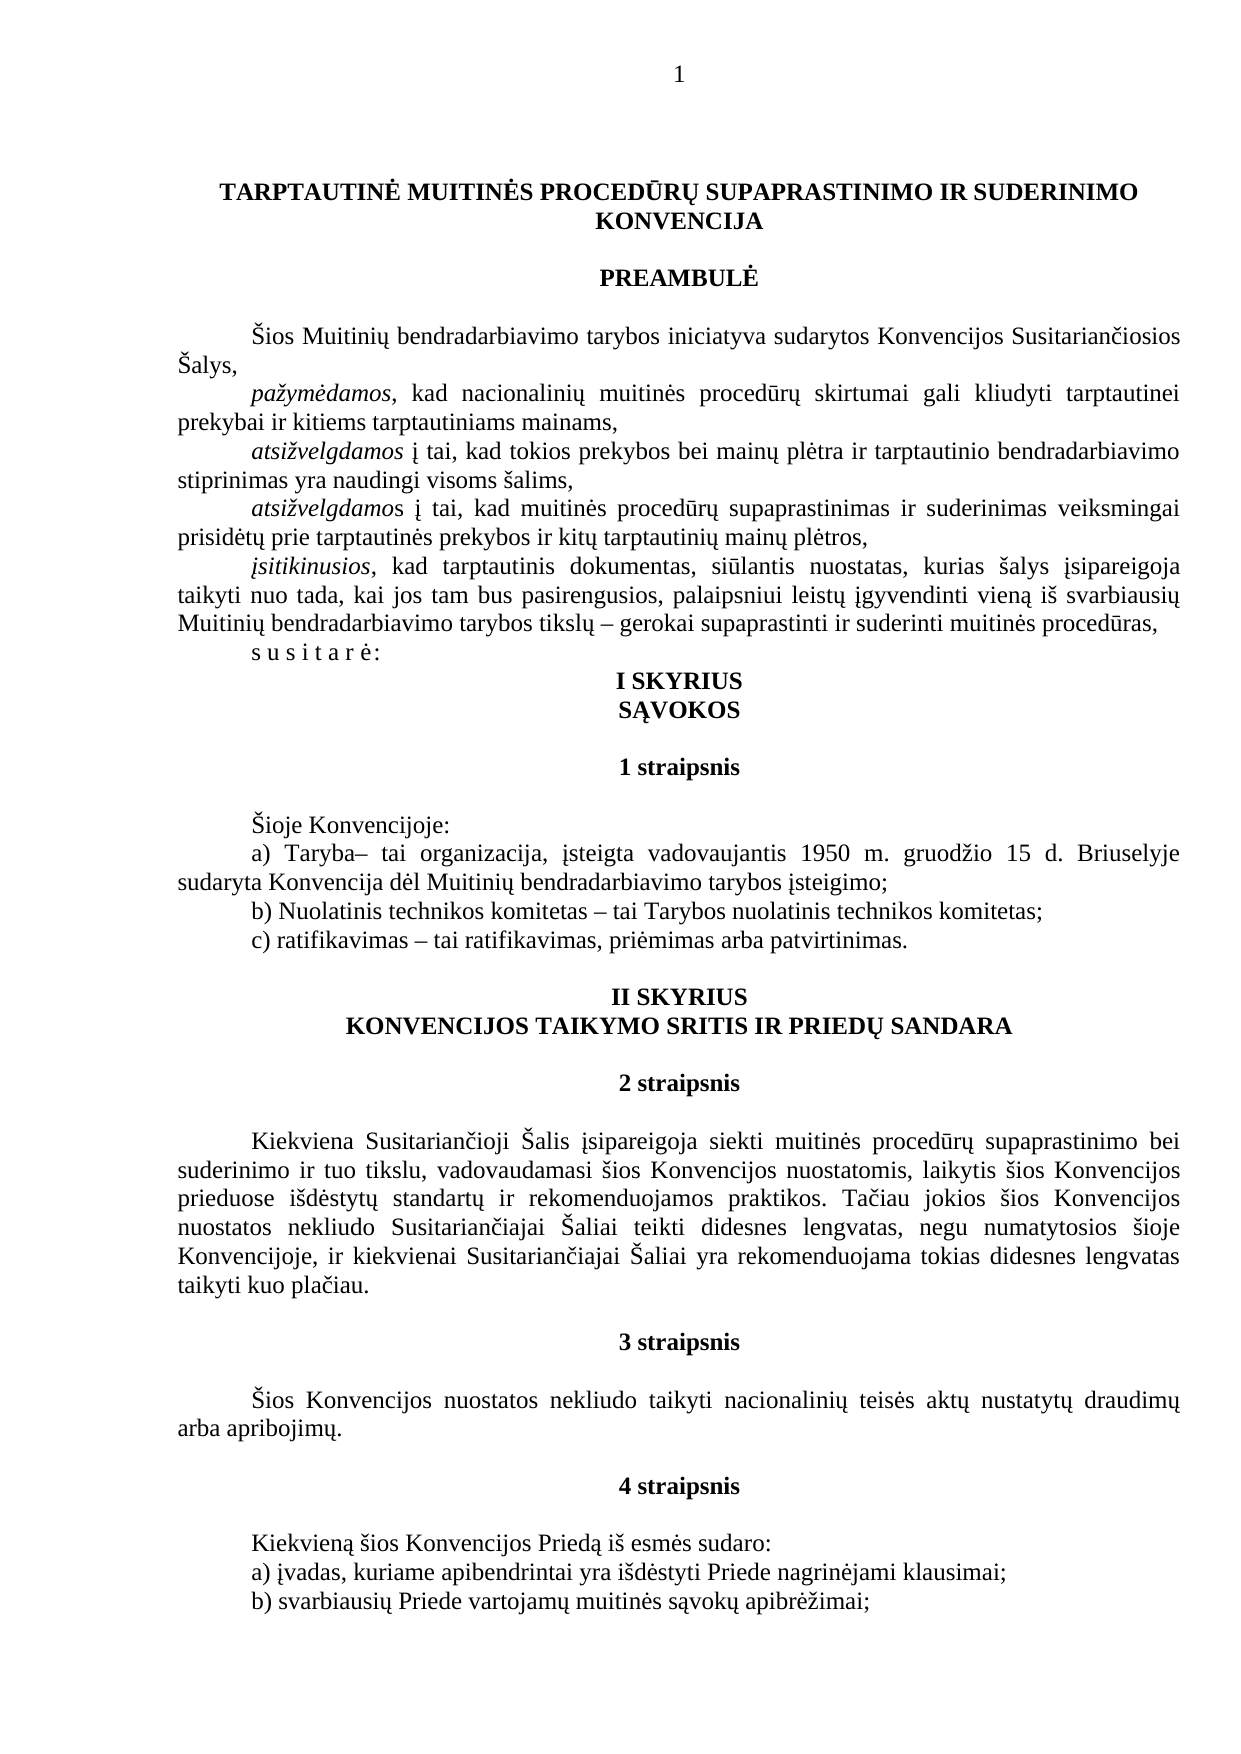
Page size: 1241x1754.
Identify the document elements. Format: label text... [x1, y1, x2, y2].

text b) svarbiausių Priede vartojamų muitinės sąvokų apibrėžimai; [177, 1586, 1181, 1615]
text 4 straipsnis [177, 1471, 1181, 1500]
text II SKYRIUS [177, 982, 1181, 1011]
text Konvencijos taikymo sritis ir priedų sandara [177, 1011, 1181, 1040]
text atsižvelgdamos į tai, kad tokios prekybos bei mainų plėtra ir tarptautinio bendradarbiavimo stiprinimas yra naudingi visoms šalims, [177, 436, 1181, 493]
text atsižvelgdamos į tai, kad muitinės procedūrų supaprastinimas ir suderinimas veiksmingai prisidėtų prie tarptautinės prekybos ir kitų tarptautinių mainų plėtros, [177, 493, 1181, 551]
text įsitikinusios, kad tarptautinis dokumentas, siūlantis nuostatas, kurias šalys įsipareigoja taikyti nuo tada, kai jos tam bus pasirengusios, palaipsniui leistų įgyvendinti vieną iš svarbiausių Muitinių bendradarbiavimo tarybos tikslų – gerokai supaprastinti ir suderinti muitinės procedūras, [177, 551, 1181, 637]
text pažymėdamos, kad nacionalinių muitinės procedūrų skirtumai gali kliudyti tarptautinei prekybai ir kitiems tarptautiniams mainams, [177, 378, 1181, 436]
text b) Nuolatinis technikos komitetas – tai Tarybos nuolatinis technikos komitetas; [177, 896, 1181, 925]
text Šios Konvencijos nuostatos nekliudo taikyti nacionalinių teisės aktų nustatytų draudimų arba apribojimų. [177, 1385, 1181, 1442]
text 3 straipsnis [177, 1327, 1181, 1356]
text Sąvokos [177, 695, 1181, 723]
text c) ratifikavimas – tai ratifikavimas, priėmimas arba patvirtinimas. [177, 925, 1181, 953]
text Preambulė [177, 263, 1181, 292]
text a) Taryba– tai organizacija, įsteigta vadovaujantis 1950 m. gruodžio 15 d. Briuselyje sudaryta Konvencija dėl Muitinių bendradarbiavimo tarybos įsteigimo; [177, 838, 1181, 896]
text Šioje Konvencijoje: [177, 810, 1181, 838]
text 2 straipsnis [177, 1068, 1181, 1097]
text Kiekvieną šios Konvencijos Priedą iš esmės sudaro: [177, 1528, 1181, 1557]
text Šios Muitinių bendradarbiavimo tarybos iniciatyva sudarytos Konvencijos Susitariančiosios Šalys, [177, 321, 1181, 378]
text I SKYRIUS [177, 666, 1181, 695]
text a) įvadas, kuriame apibendrintai yra išdėstyti Priede nagrinėjami klausimai; [177, 1557, 1181, 1586]
text 1 straipsnis [177, 752, 1181, 781]
text Kiekviena Susitariančioji Šalis įsipareigoja siekti muitinės procedūrų supaprastinimo bei suderinimo ir tuo tikslu, vadovaudamasi šios Konvencijos nuostatomis, laikytis šios Konvencijos prieduose išdėstytų standartų ir rekomenduojamos praktikos. Tačiau jokios šios Konvencijos nuostatos nekliudo Susitariančiajai Šaliai teikti didesnes lengvatas, negu numatytosios šioje Konvencijoje, ir kiekvienai Susitariančiajai Šaliai yra rekomenduojama tokias didesnes lengvatas taikyti kuo plačiau. [177, 1126, 1181, 1298]
text susitarė: [177, 637, 1181, 666]
text TARPTAUTINĖ MUITINĖS PROCEDŪRŲ SUPAPRASTINIMO IR SUDERINIMO KONVENCIJA [177, 177, 1181, 235]
